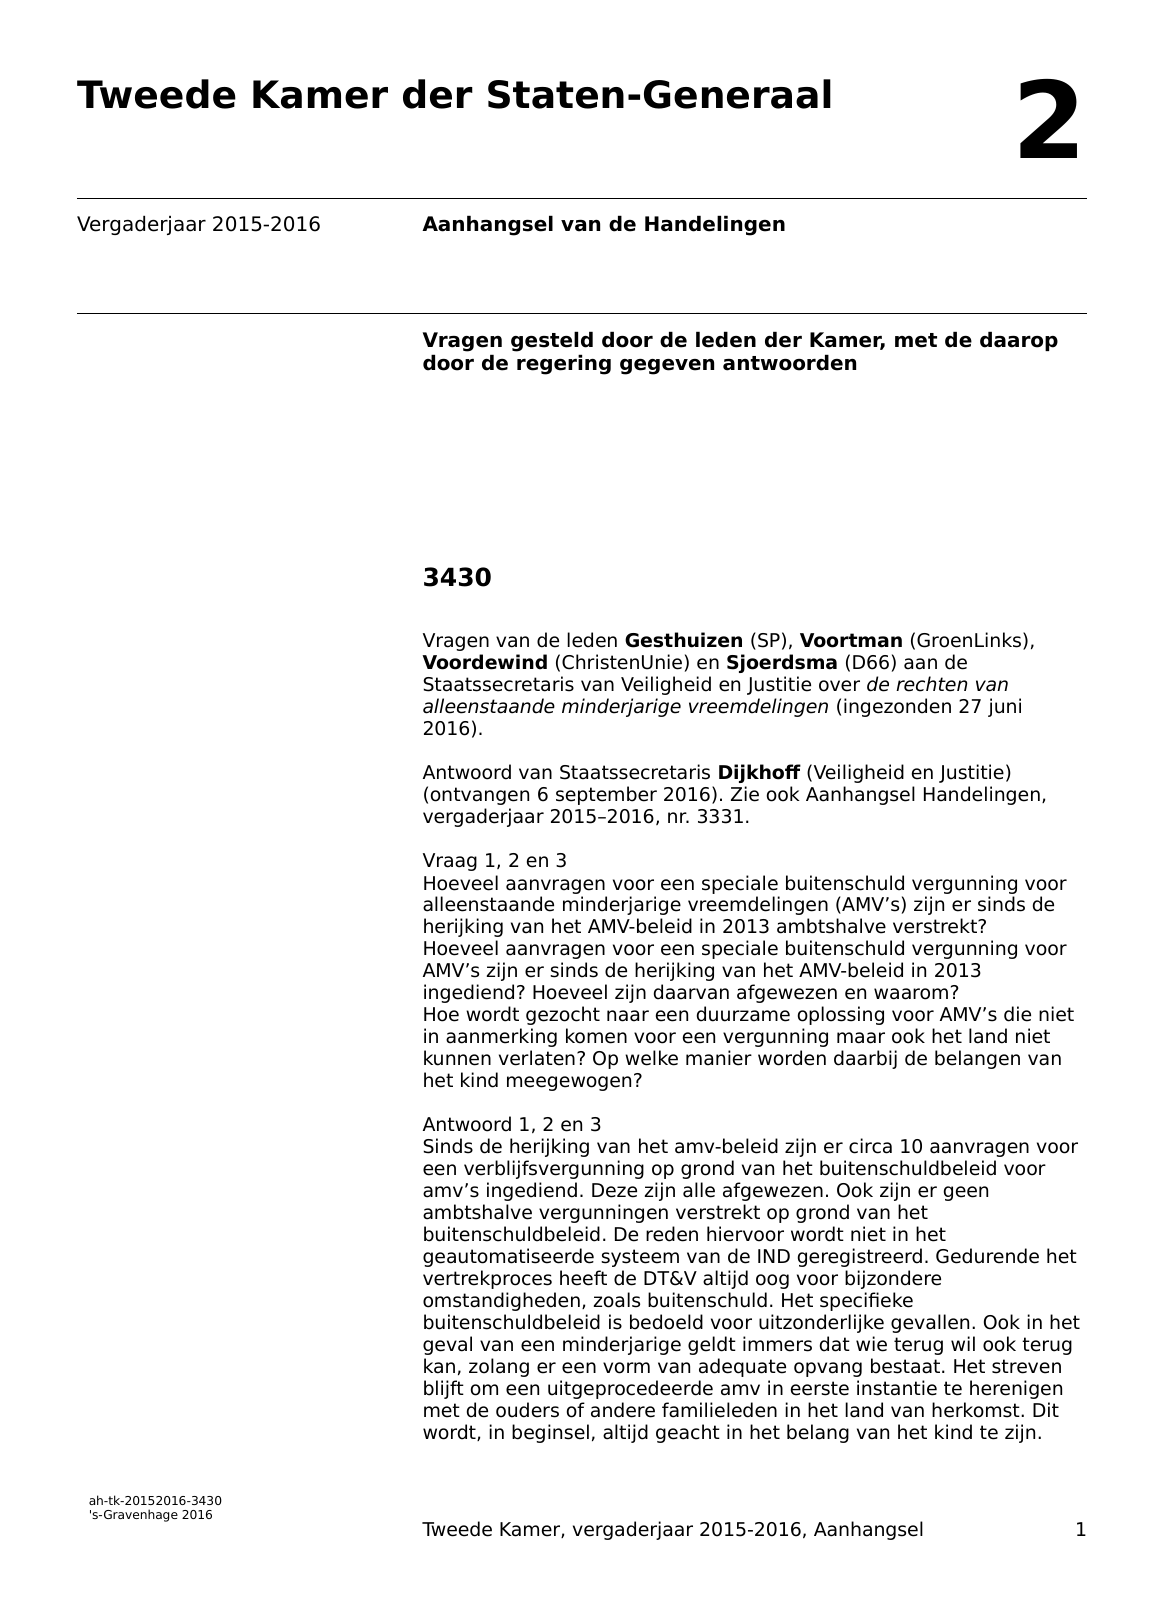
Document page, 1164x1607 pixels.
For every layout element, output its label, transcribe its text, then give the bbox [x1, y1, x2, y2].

text 3430 [422, 563, 1087, 592]
text Hoeveel aanvragen voor een speciale buitenschuld vergunning voor AMV’s zijn er sinds de herijking van het AMV-beleid in 2013 ingediend? Hoeveel zijn daarvan afgewezen en waarom? [422, 938, 1087, 1004]
text ah-tk-20152016-3430 [88, 1494, 323, 1508]
text Antwoord 1, 2 en 3 [422, 1114, 1087, 1136]
table_cell Aanhangsel van de Handelingen [422, 199, 1087, 313]
table_header Tweede Kamer der Staten-Generaal [77, 59, 886, 198]
text Antwoord van Staatssecretaris Dijkhoff (Veiligheid en Justitie) (ontvangen 6 september 2016). Zie ook Aanhangsel Handelingen, vergaderjaar 2015–2016, nr. 3331. [422, 762, 1087, 828]
table_cell [77, 314, 422, 375]
table_cell Vergaderjaar 2015-2016 [77, 199, 422, 313]
text Sinds de herijking van het amv-beleid zijn er circa 10 aanvragen voor een verblijfsvergunning op grond van het buitenschuldbeleid voor amv’s ingediend. Deze zijn alle afgewezen. Ook zijn er geen ambtshalve vergunningen verstrekt op grond van het buitenschuldbeleid. De reden hiervoor wordt niet in het geautomatiseerde systeem van de IND geregistreerd. Gedurende het vertrekproces heeft de DT&V altijd oog voor bijzondere omstandigheden, zoals buitenschuld. Het specifieke buitenschuldbeleid is bedoeld voor uitzonderlijke gevallen. Ook in het geval van een minderjarige geldt immers dat wie terug wil ook terug kan, zolang er een vorm van adequate opvang bestaat. Het streven blijft om een uitgeprocedeerde amv in eerste instantie te herenigen met de ouders of andere familieleden in het land van herkomst. Dit wordt, in beginsel, altijd geacht in het belang van het kind te zijn. [422, 1136, 1087, 1444]
text 's-Gravenhage 2016 [88, 1508, 323, 1522]
text Vraag 1, 2 en 3 [422, 850, 1087, 872]
text Hoeveel aanvragen voor een speciale buitenschuld vergunning voor alleenstaande minderjarige vreemdelingen (AMV’s) zijn er sinds de herijking van het AMV-beleid in 2013 ambtshalve verstrekt? [422, 872, 1087, 938]
table_header 2 [886, 59, 1087, 198]
table_cell Vragen gesteld door de leden der Kamer, met de daarop door de regering gegeven antwoorden [422, 314, 1087, 375]
text Vragen van de leden Gesthuizen (SP), Voortman (GroenLinks), Voordewind (ChristenUnie) en Sjoerdsma (D66) aan de Staatssecretaris van Veiligheid en Justitie over de rechten van alleenstaande minderjarige vreemdelingen (ingezonden 27 juni 2016). [422, 630, 1087, 740]
text Hoe wordt gezocht naar een duurzame oplossing voor AMV’s die niet in aanmerking komen voor een vergunning maar ook het land niet kunnen verlaten? Op welke manier worden daarbij de belangen van het kind meegewogen? [422, 1004, 1087, 1092]
